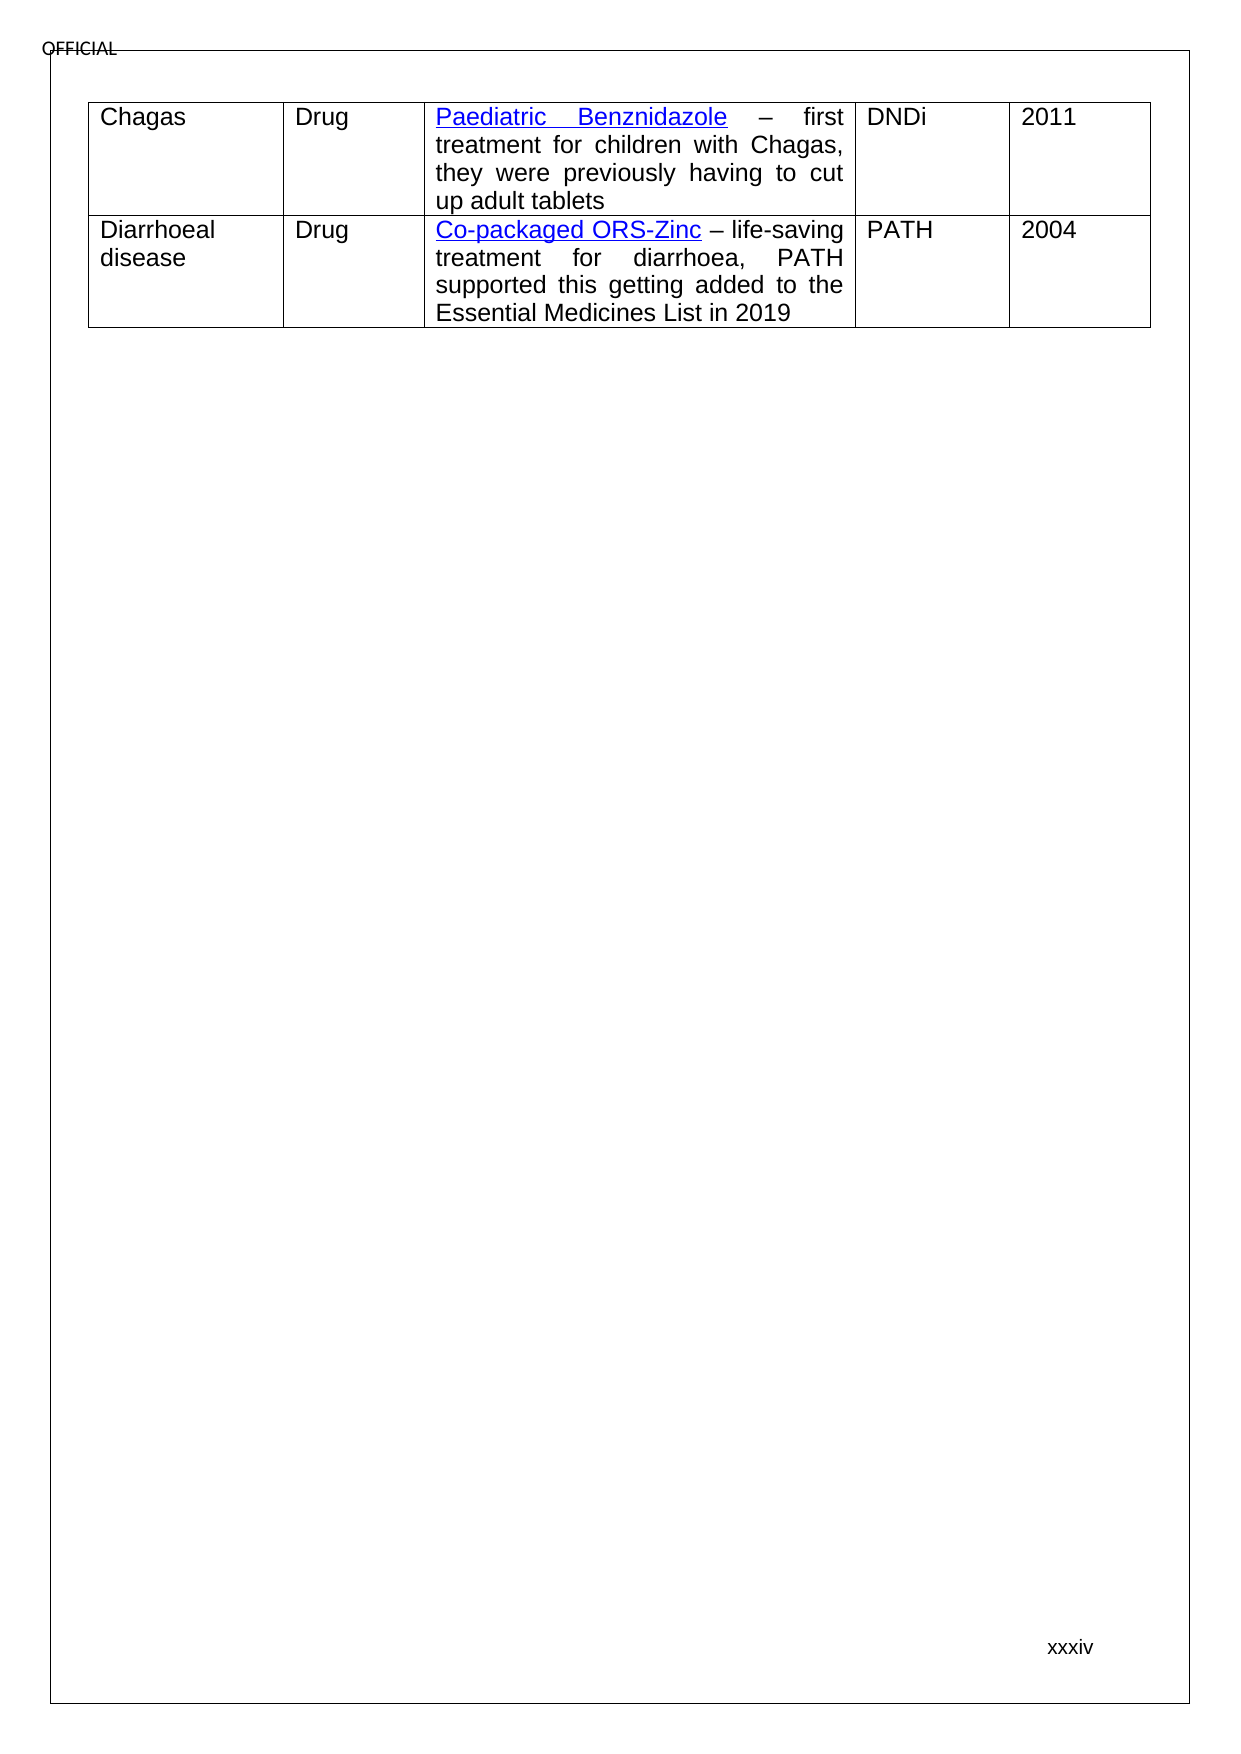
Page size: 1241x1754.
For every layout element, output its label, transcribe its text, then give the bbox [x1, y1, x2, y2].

table_cell Drug [284, 103, 424, 214]
table_cell Co-packaged ORS-Zinc – life-saving treatment for diarrhoea, PATH supported this getting added to the Essential Medicines List in 2019 [425, 216, 855, 327]
table_cell PATH [856, 216, 1009, 327]
table_cell DNDi [856, 103, 1009, 214]
table_cell 2004 [1010, 216, 1150, 327]
table_cell Drug [284, 216, 424, 327]
table_cell 2011 [1010, 103, 1150, 214]
table_cell Paediatric Benznidazole – first treatment for children with Chagas, they were previously having to cut up adult tablets [425, 103, 855, 214]
table_cell Chagas [89, 103, 283, 214]
table_cell Diarrhoeal disease [89, 216, 283, 327]
